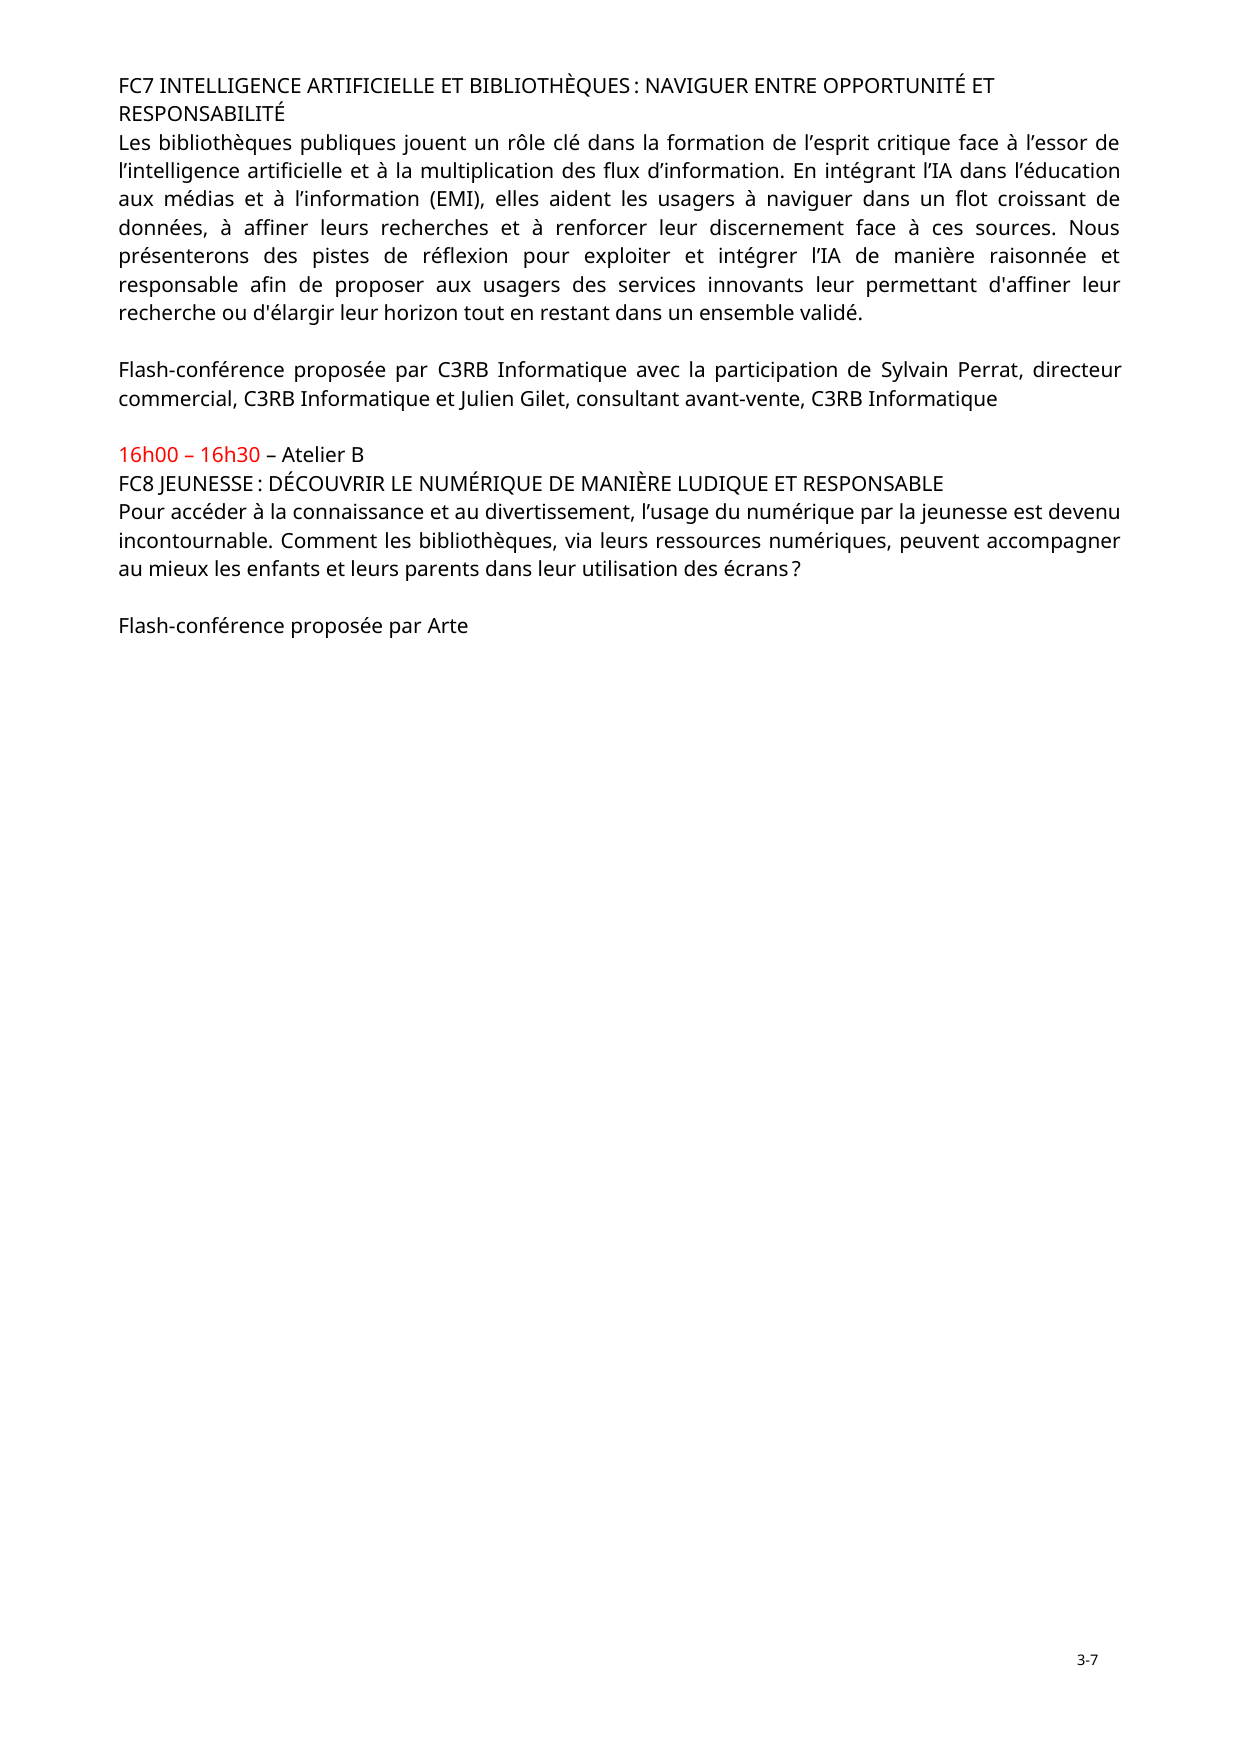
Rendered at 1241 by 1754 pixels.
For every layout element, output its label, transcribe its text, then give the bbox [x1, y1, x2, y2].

text Les bibliothèques publiques jouent un rôle clé dans la formation de l’esprit critique face à l’essor de l’intelligence artificielle et à la multiplication des flux d’information. En intégrant l’IA dans l’éducation aux médias et à l’information (EMI), elles aident les usagers à naviguer dans un flot croissant de données, à affiner leurs recherches et à renforcer leur discernement face à ces sources. Nous présenterons des pistes de réflexion pour exploiter et intégrer l’IA de manière raisonnée et responsable afin de proposer aux usagers des services innovants leur permettant d'affiner leur recherche ou d'élargir leur horizon tout en restant dans un ensemble validé. [118, 128, 1122, 327]
text Flash-conférence proposée par C3RB Informatique avec la participation de Sylvain Perrat, directeur commercial, C3RB Informatique et Julien Gilet, consultant avant-vente, C3RB Informatique [118, 355, 1122, 412]
text 16h00 – 16h30 – Atelier B [118, 441, 1122, 469]
text FC8 JEUNESSE : DÉCOUVRIR LE NUMÉRIQUE DE MANIÈRE LUDIQUE ET RESPONSABLE [118, 469, 1122, 497]
text Flash-conférence proposée par Arte [118, 611, 1122, 639]
text Pour accéder à la connaissance et au divertissement, l’usage du numérique par la jeunesse est devenu incontournable. Comment les bibliothèques, via leurs ressources numériques, peuvent accompagner au mieux les enfants et leurs parents dans leur utilisation des écrans ? [118, 497, 1122, 583]
text FC7 INTELLIGENCE ARTIFICIELLE ET BIBLIOTHÈQUES : NAVIGUER ENTRE OPPORTUNITÉ ET RESPONSABILITÉ [118, 71, 1122, 128]
